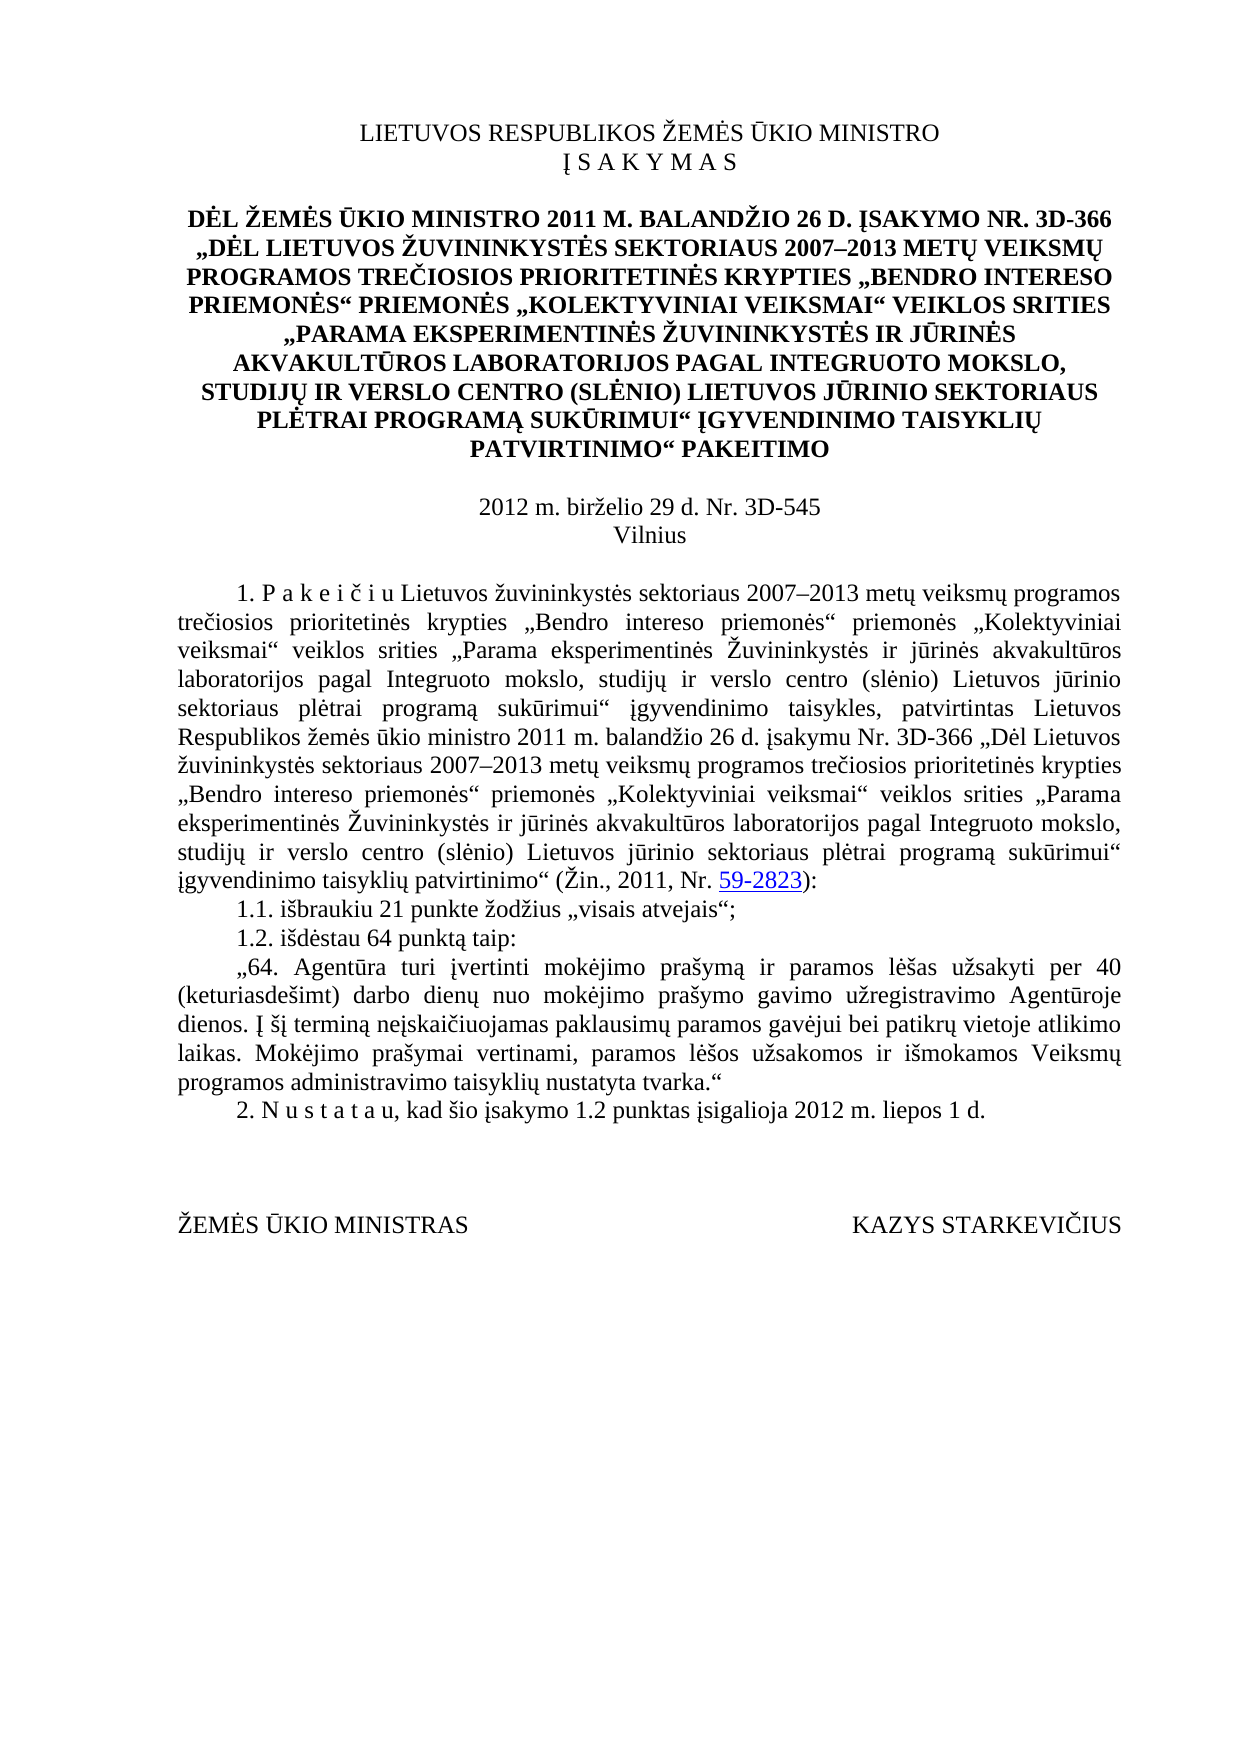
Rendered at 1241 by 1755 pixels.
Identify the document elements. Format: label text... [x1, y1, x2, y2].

text 1.1. išbraukiu 21 punkte žodžius „visais atvejais“; [177, 894, 1122, 923]
text Vilnius [177, 521, 1122, 549]
text 2012 m. birželio 29 d. Nr. 3D-545 [177, 492, 1122, 521]
text Į S A K Y M A S [177, 147, 1122, 176]
text Žemės ūkio ministras Kazys Starkevičius [177, 1211, 1122, 1239]
text 2. N u s t a t a u, kad šio įsakymo 1.2 punktas įsigalioja 2012 m. liepos 1 d. [177, 1096, 1122, 1124]
text LIETUVOS RESPUBLIKOS ŽEMĖS ŪKIO MINISTRO [177, 118, 1122, 147]
text 1. P a k e i č i u Lietuvos žuvininkystės sektoriaus 2007–2013 metų veiksmų programos trečiosios prioritetinės krypties „Bendro intereso priemonės“ priemonės „Kolektyviniai veiksmai“ veiklos srities „Parama eksperimentinės Žuvininkystės ir jūrinės akvakultūros laboratorijos pagal Integruoto mokslo, studijų ir verslo centro (slėnio) Lietuvos jūrinio sektoriaus plėtrai programą sukūrimui“ įgyvendinimo taisykles, patvirtintas Lietuvos Respublikos žemės ūkio ministro 2011 m. balandžio 26 d. įsakymu Nr. 3D-366 „Dėl Lietuvos žuvininkystės sektoriaus 2007–2013 metų veiksmų programos trečiosios prioritetinės krypties „Bendro intereso priemonės“ priemonės „Kolektyviniai veiksmai“ veiklos srities „Parama eksperimentinės Žuvininkystės ir jūrinės akvakultūros laboratorijos pagal Integruoto mokslo, studijų ir verslo centro (slėnio) Lietuvos jūrinio sektoriaus plėtrai programą sukūrimui“ įgyvendinimo taisyklių patvirtinimo“ (Žin., 2011, Nr. 59-2823): [177, 578, 1122, 894]
text DĖL ŽEMĖS ŪKIO MINISTRO 2011 m. BALANDŽIO 26 d. ĮSAKYMO Nr. 3D-366 „DĖL LIETUVOS ŽUVININKYSTĖS SEKTORIAUS 2007–2013 METŲ VEIKSMŲ PROGRAMOS TREČIOSIOS PRIORITETINĖS KRYPTIES „BENDRO INTERESO PRIEMONĖS“ PRIEMONĖS „KOLEKTYVINIAI VEIKSMAI“ VEIKLOS SRITIES „PARAMA EKSPERIMENTINĖS ŽUVININKYSTĖS IR JŪRINĖS AKVAKULTŪROS LABORATORIJOS PAGAL INTEGRUOTO MOKSLO, STUDIJŲ IR VERSLO CENTRO (SLĖNIO) LIETUVOS JŪRINIO SEKTORIAUS PLĖTRAI PROGRAMĄ SUKŪRIMUI“ ĮGYVENDINIMO TAISYKLIŲ PATVIRTINIMO“ PAKEITIMO [177, 204, 1122, 463]
text 1.2. išdėstau 64 punktą taip: [177, 923, 1122, 952]
text „64. Agentūra turi įvertinti mokėjimo prašymą ir paramos lėšas užsakyti per 40 (keturiasdešimt) darbo dienų nuo mokėjimo prašymo gavimo užregistravimo Agentūroje dienos. Į šį terminą neįskaičiuojamas paklausimų paramos gavėjui bei patikrų vietoje atlikimo laikas. Mokėjimo prašymai vertinami, paramos lėšos užsakomos ir išmokamos Veiksmų programos administravimo taisyklių nustatyta tvarka.“ [177, 952, 1122, 1096]
